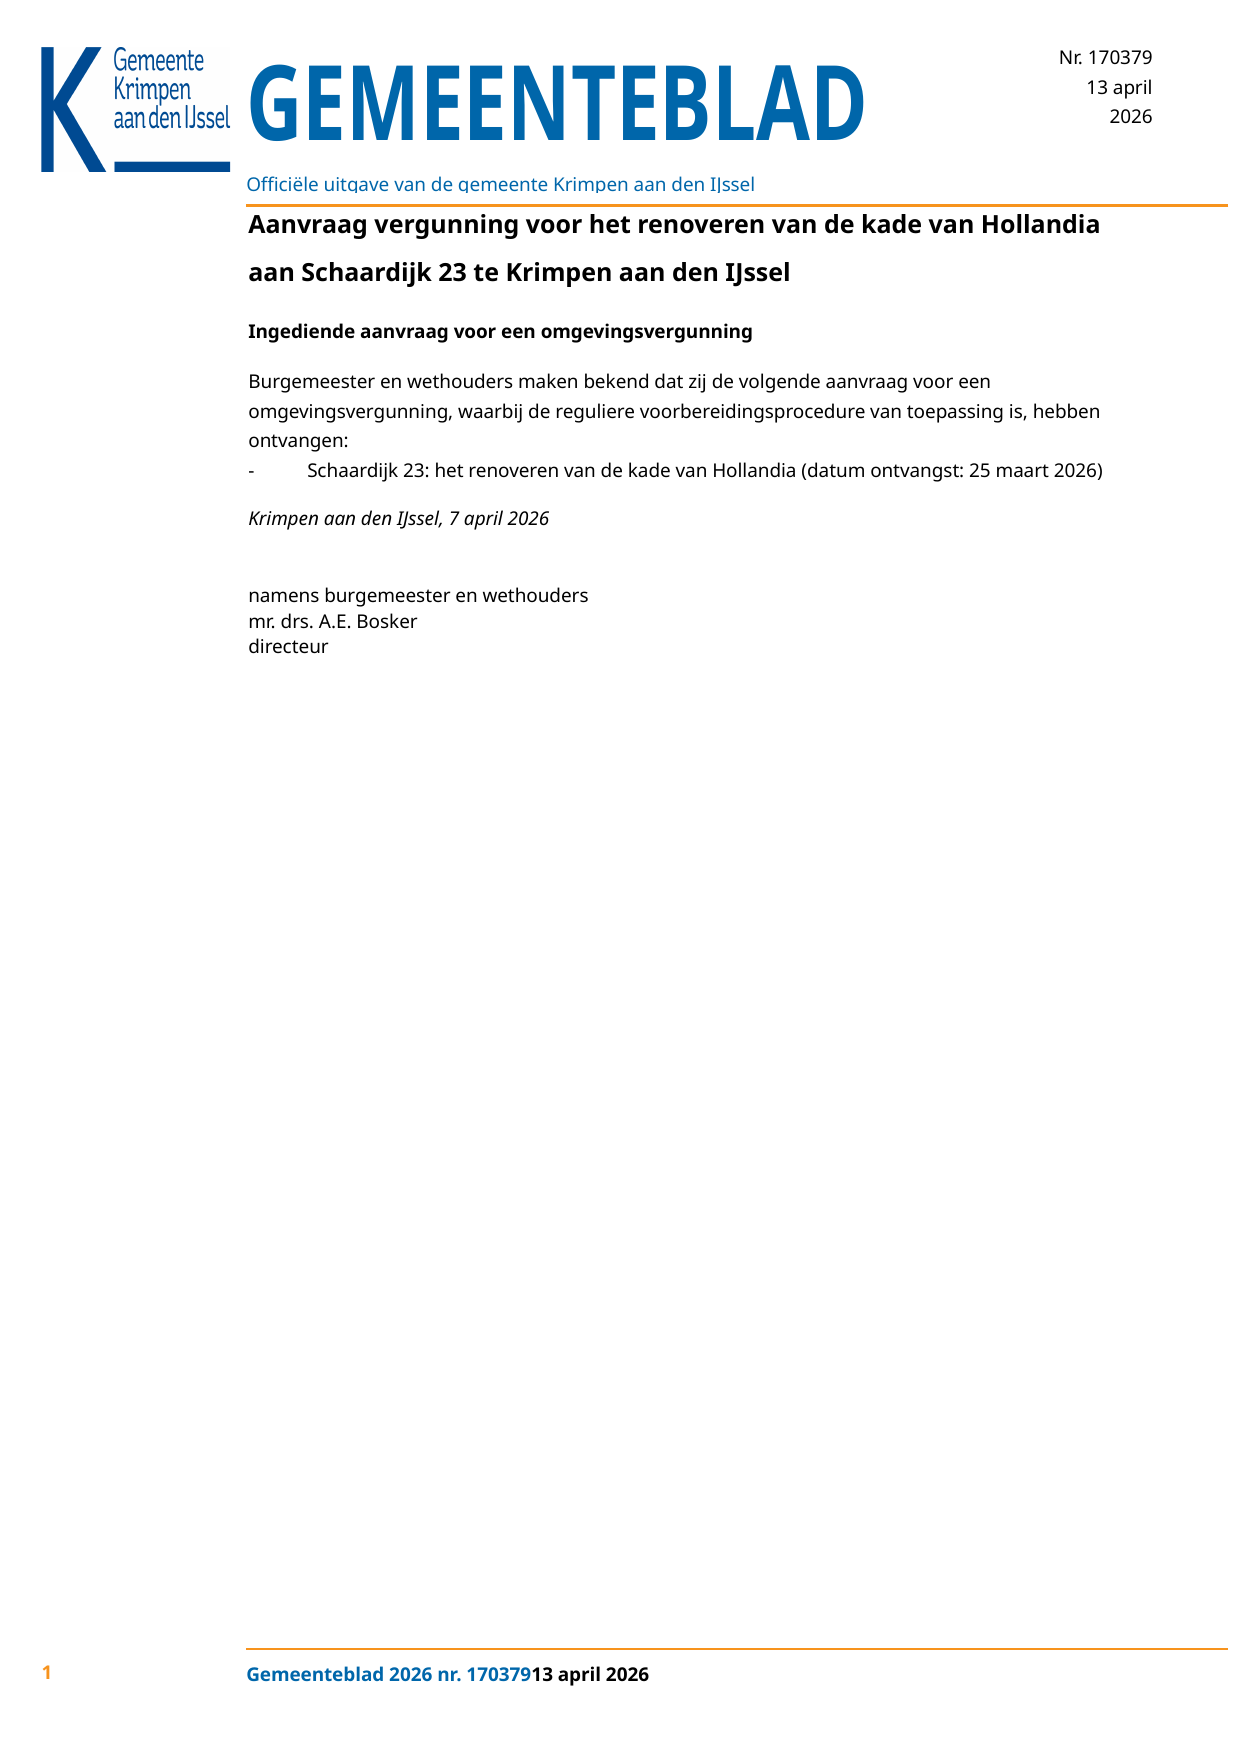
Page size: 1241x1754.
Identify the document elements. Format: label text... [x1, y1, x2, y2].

text Ingediende aanvraag voor een omgevingsvergunning [248, 318, 1152, 344]
list Schaardijk 23: het renoveren van de kade van Hollandia (datum ontvangst: 25 maart 2026) [248, 457, 1152, 483]
text mr. drs. A.E. Bosker [248, 608, 1152, 633]
text Aanvraag vergunning voor het renoveren van de kade van Hollandia aan Schaardijk 23 te Krimpen aan den IJssel [248, 207, 1152, 288]
picture [41, 47, 231, 172]
text Krimpen aan den IJssel, 7 april 2026 [248, 505, 1152, 531]
text directeur [248, 633, 1152, 659]
text namens burgemeester en wethouders [248, 582, 1152, 608]
text Burgemeester en wethouders maken bekend dat zij de volgende aanvraag voor een omgevingsvergunning, waarbij de reguliere voorbereidingsprocedure van toepassing is, hebben ontvangen: [248, 368, 1152, 453]
